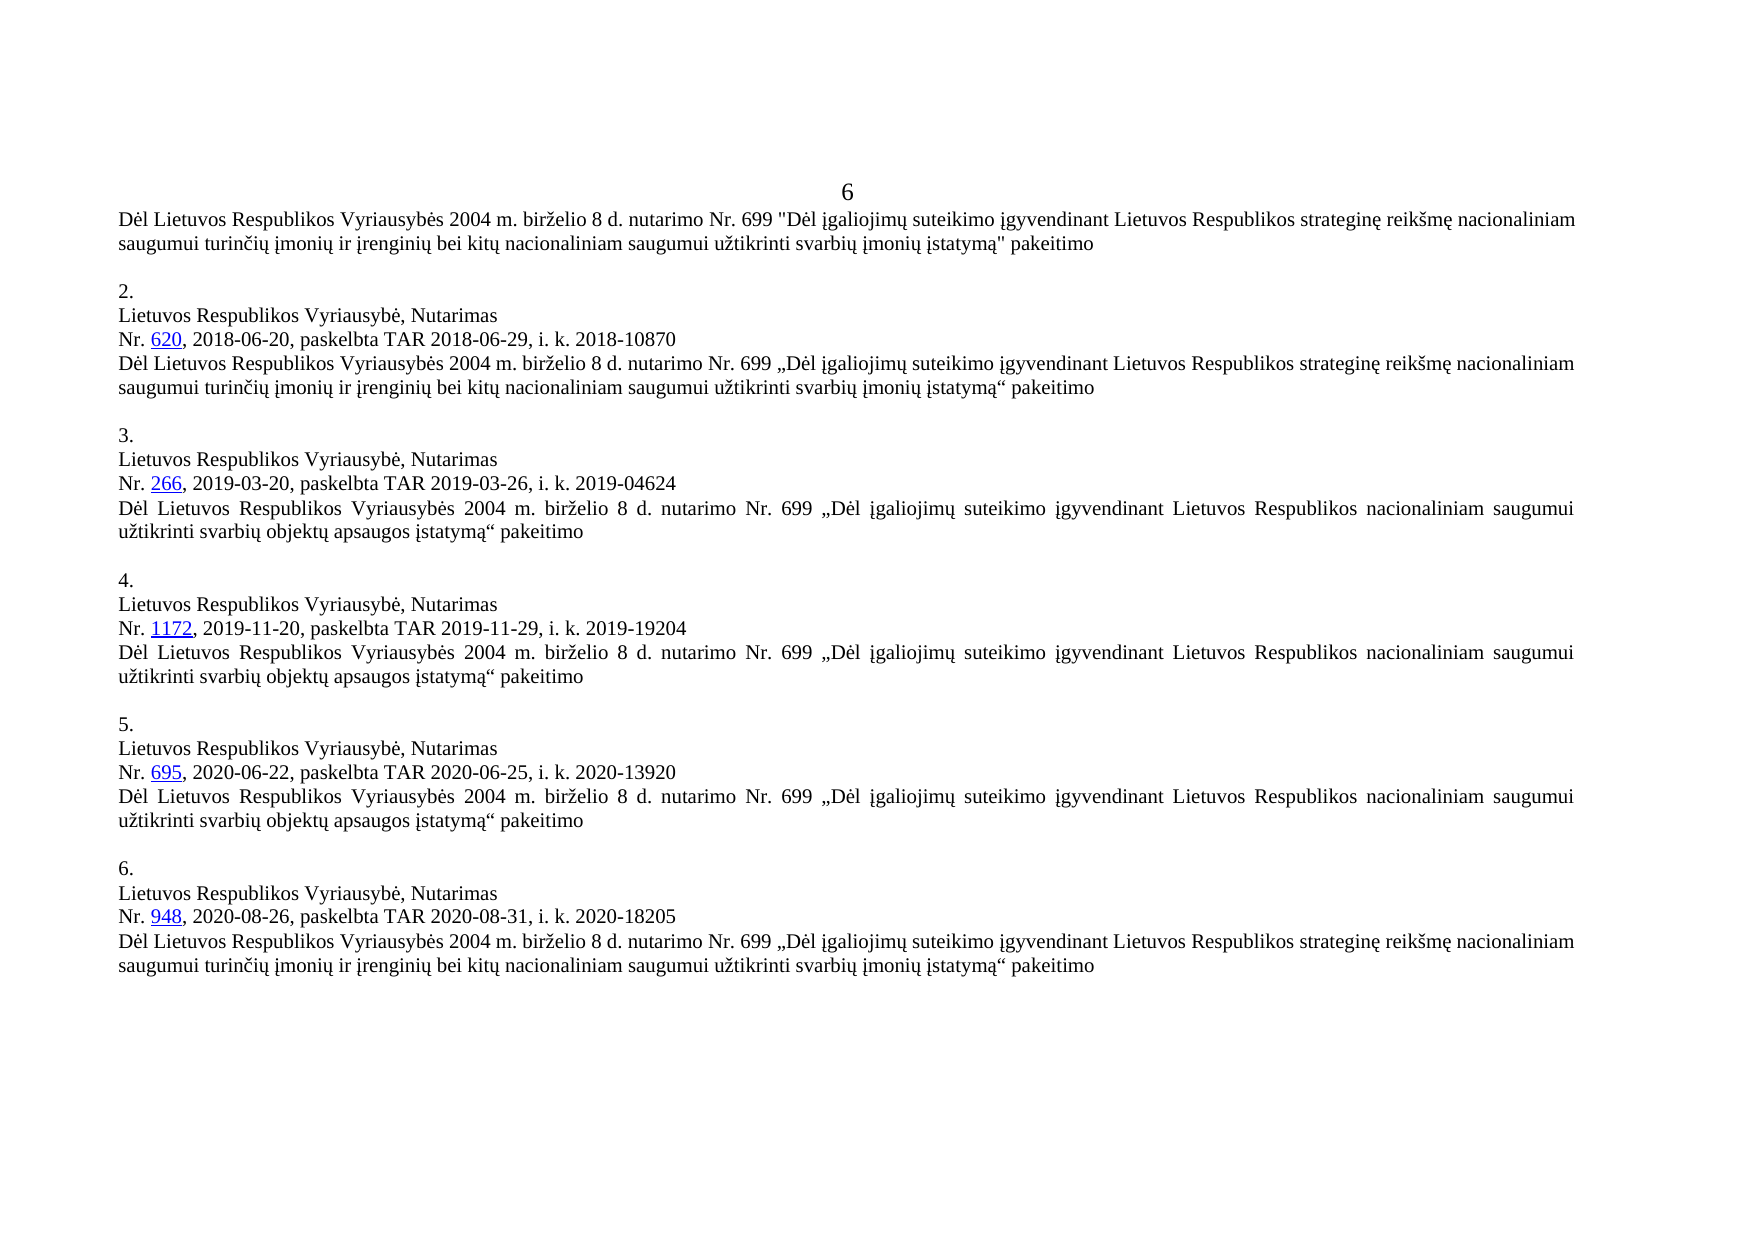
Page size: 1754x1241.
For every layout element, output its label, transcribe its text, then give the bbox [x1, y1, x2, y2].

text Nr. 948, 2020-08-26, paskelbta TAR 2020-08-31, i. k. 2020-18205 [118, 904, 1577, 928]
text Lietuvos Respublikos Vyriausybė, Nutarimas [118, 303, 1577, 327]
text 2. [118, 279, 1577, 303]
text 3. [118, 423, 1577, 447]
text 4. [118, 568, 1577, 592]
text Dėl Lietuvos Respublikos Vyriausybės 2004 m. birželio 8 d. nutarimo Nr. 699 „Dėl įgaliojimų suteikimo įgyvendinant Lietuvos Respublikos strateginę reikšmę nacionaliniam saugumui turinčių įmonių ir įrenginių bei kitų nacionaliniam saugumui užtikrinti svarbių įmonių įstatymą“ pakeitimo [118, 351, 1577, 399]
text Nr. 1172, 2019-11-20, paskelbta TAR 2019-11-29, i. k. 2019-19204 [118, 616, 1577, 640]
text Lietuvos Respublikos Vyriausybė, Nutarimas [118, 880, 1577, 904]
text Dėl Lietuvos Respublikos Vyriausybės 2004 m. birželio 8 d. nutarimo Nr. 699 „Dėl įgaliojimų suteikimo įgyvendinant Lietuvos Respublikos nacionaliniam saugumui užtikrinti svarbių objektų apsaugos įstatymą“ pakeitimo [118, 495, 1577, 543]
text Dėl Lietuvos Respublikos Vyriausybės 2004 m. birželio 8 d. nutarimo Nr. 699 „Dėl įgaliojimų suteikimo įgyvendinant Lietuvos Respublikos strateginę reikšmę nacionaliniam saugumui turinčių įmonių ir įrenginių bei kitų nacionaliniam saugumui užtikrinti svarbių įmonių įstatymą“ pakeitimo [118, 928, 1577, 977]
text Dėl Lietuvos Respublikos Vyriausybės 2004 m. birželio 8 d. nutarimo Nr. 699 „Dėl įgaliojimų suteikimo įgyvendinant Lietuvos Respublikos nacionaliniam saugumui užtikrinti svarbių objektų apsaugos įstatymą“ pakeitimo [118, 784, 1577, 832]
text Lietuvos Respublikos Vyriausybė, Nutarimas [118, 592, 1577, 616]
text Lietuvos Respublikos Vyriausybė, Nutarimas [118, 447, 1577, 471]
text 6. [118, 856, 1577, 880]
text Lietuvos Respublikos Vyriausybė, Nutarimas [118, 736, 1577, 760]
text Dėl Lietuvos Respublikos Vyriausybės 2004 m. birželio 8 d. nutarimo Nr. 699 „Dėl įgaliojimų suteikimo įgyvendinant Lietuvos Respublikos nacionaliniam saugumui užtikrinti svarbių objektų apsaugos įstatymą“ pakeitimo [118, 640, 1577, 688]
text 5. [118, 712, 1577, 736]
text Nr. 620, 2018-06-20, paskelbta TAR 2018-06-29, i. k. 2018-10870 [118, 327, 1577, 351]
text Dėl Lietuvos Respublikos Vyriausybės 2004 m. birželio 8 d. nutarimo Nr. 699 "Dėl įgaliojimų suteikimo įgyvendinant Lietuvos Respublikos strateginę reikšmę nacionaliniam saugumui turinčių įmonių ir įrenginių bei kitų nacionaliniam saugumui užtikrinti svarbių įmonių įstatymą" pakeitimo [118, 207, 1577, 255]
text Nr. 695, 2020-06-22, paskelbta TAR 2020-06-25, i. k. 2020-13920 [118, 760, 1577, 784]
text Nr. 266, 2019-03-20, paskelbta TAR 2019-03-26, i. k. 2019-04624 [118, 471, 1577, 495]
